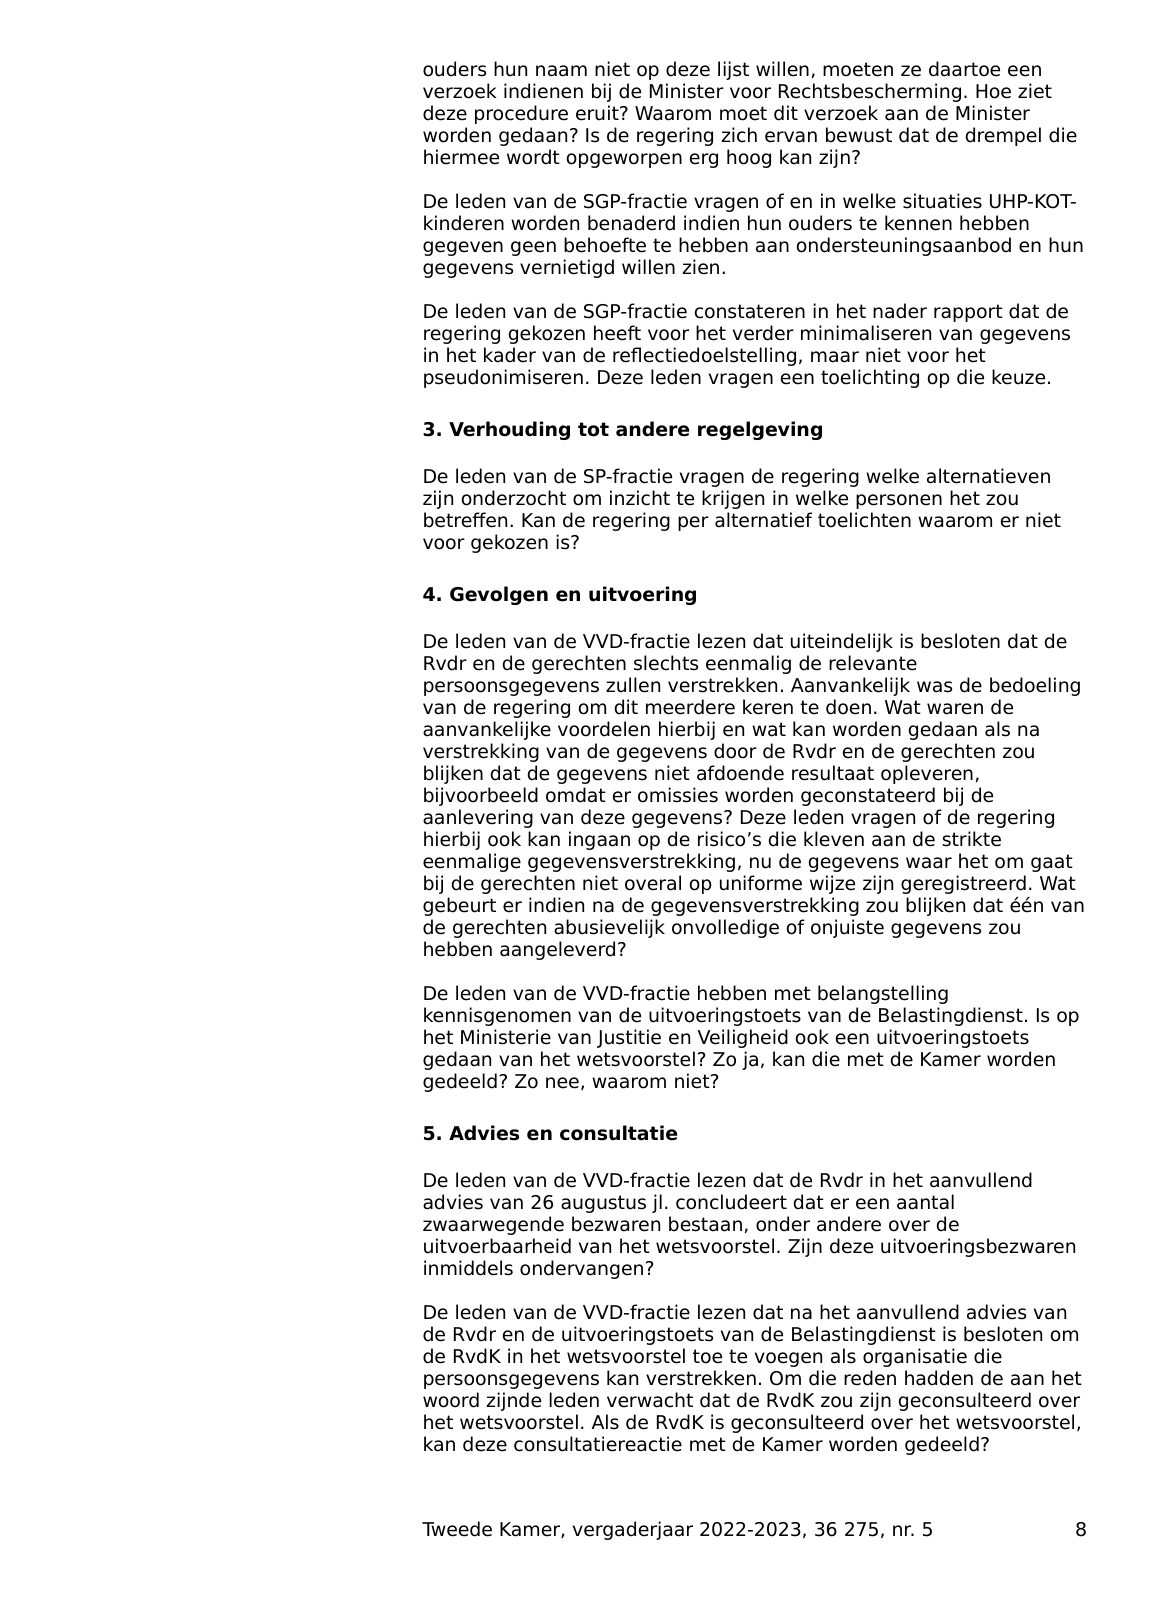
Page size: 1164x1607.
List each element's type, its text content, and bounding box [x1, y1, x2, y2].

text De leden van de SP-fractie vragen de regering welke alternatieven zijn onderzocht om inzicht te krijgen in welke personen het zou betreffen. Kan de regering per alternatief toelichten waarom er niet voor gekozen is? [422, 466, 1087, 554]
text De leden van de VVD-fractie lezen dat na het aanvullend advies van de Rvdr en de uitvoeringstoets van de Belastingdienst is besloten om de RvdK in het wetsvoorstel toe te voegen als organisatie die persoonsgegevens kan verstrekken. Om die reden hadden de aan het woord zijnde leden verwacht dat de RvdK zou zijn geconsulteerd over het wetsvoorstel. Als de RvdK is geconsulteerd over het wetsvoorstel, kan deze consultatiereactie met de Kamer worden gedeeld? [422, 1302, 1087, 1456]
text De leden van de VVD-fractie hebben met belangstelling kennisgenomen van de uitvoeringstoets van de Belastingdienst. Is op het Ministerie van Justitie en Veiligheid ook een uitvoeringstoets gedaan van het wetsvoorstel? Zo ja, kan die met de Kamer worden gedeeld? Zo nee, waarom niet? [422, 983, 1087, 1093]
text De leden van de VVD-fractie lezen dat uiteindelijk is besloten dat de Rvdr en de gerechten slechts eenmalig de relevante persoonsgegevens zullen verstrekken. Aanvankelijk was de bedoeling van de regering om dit meerdere keren te doen. Wat waren de aanvankelijke voordelen hierbij en wat kan worden gedaan als na verstrekking van de gegevens door de Rvdr en de gerechten zou blijken dat de gegevens niet afdoende resultaat opleveren, bijvoorbeeld omdat er omissies worden geconstateerd bij de aanlevering van deze gegevens? Deze leden vragen of de regering hierbij ook kan ingaan op de risico’s die kleven aan de strikte eenmalige gegevensverstrekking, nu de gegevens waar het om gaat bij de gerechten niet overal op uniforme wijze zijn geregistreerd. Wat gebeurt er indien na de gegevensverstrekking zou blijken dat één van de gerechten abusievelijk onvolledige of onjuiste gegevens zou hebben aangeleverd? [422, 631, 1087, 961]
subtitle 3. Verhouding tot andere regelgeving [422, 419, 1087, 441]
text De leden van de SGP-fractie constateren in het nader rapport dat de regering gekozen heeft voor het verder minimaliseren van gegevens in het kader van de reflectiedoelstelling, maar niet voor het pseudonimiseren. Deze leden vragen een toelichting op die keuze. [422, 301, 1087, 389]
subtitle 4. Gevolgen en uitvoering [422, 584, 1087, 606]
text De leden van de VVD-fractie lezen dat de Rvdr in het aanvullend advies van 26 augustus jl. concludeert dat er een aantal zwaarwegende bezwaren bestaan, onder andere over de uitvoerbaarheid van het wetsvoorstel. Zijn deze uitvoeringsbezwaren inmiddels ondervangen? [422, 1170, 1087, 1280]
text De leden van de SGP-fractie vragen of en in welke situaties UHP-KOT-kinderen worden benaderd indien hun ouders te kennen hebben gegeven geen behoefte te hebben aan ondersteuningsaanbod en hun gegevens vernietigd willen zien. [422, 191, 1087, 279]
text ouders hun naam niet op deze lijst willen, moeten ze daartoe een verzoek indienen bij de Minister voor Rechtsbescherming. Hoe ziet deze procedure eruit? Waarom moet dit verzoek aan de Minister worden gedaan? Is de regering zich ervan bewust dat de drempel die hiermee wordt opgeworpen erg hoog kan zijn? [422, 59, 1087, 169]
subtitle 5. Advies en consultatie [422, 1123, 1087, 1145]
